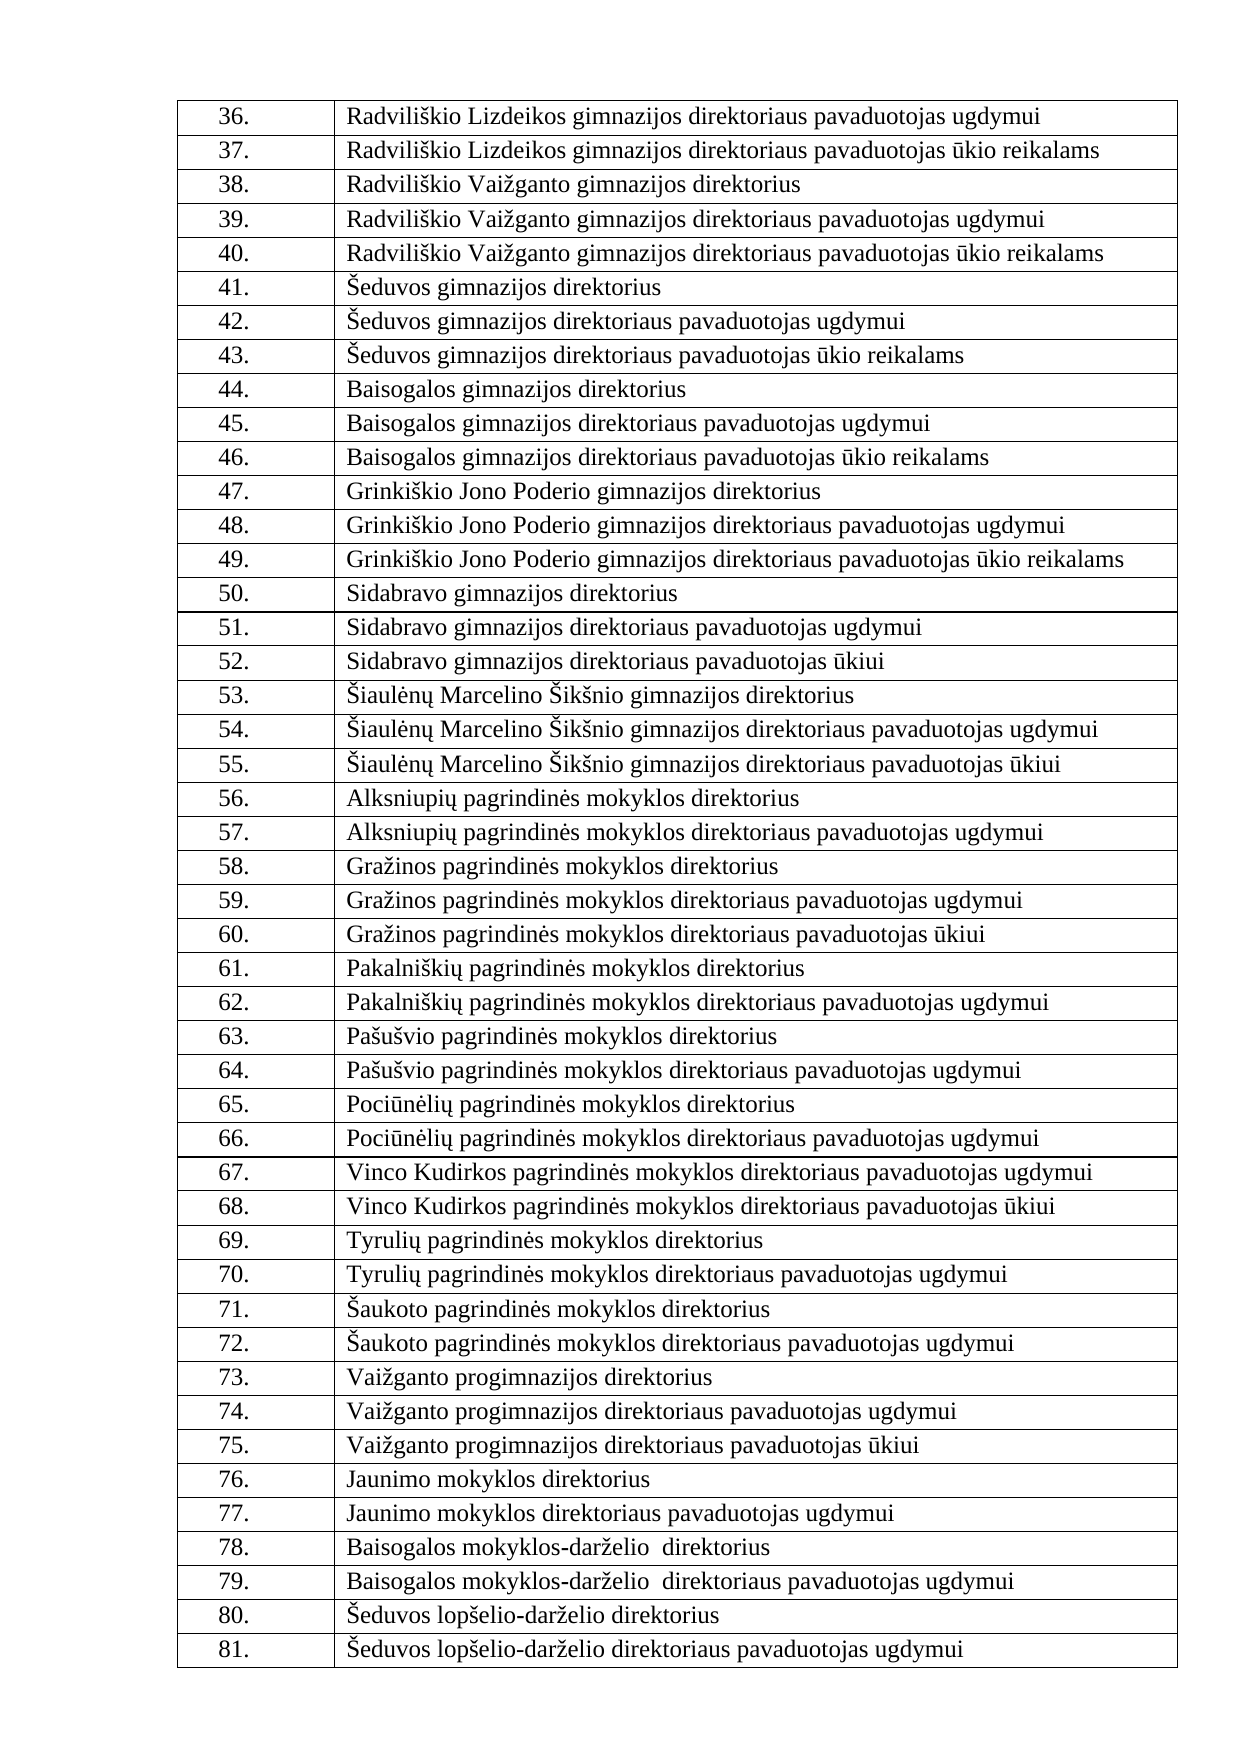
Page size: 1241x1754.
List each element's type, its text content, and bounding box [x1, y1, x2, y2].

table_cell 76. [178, 1464, 334, 1497]
table_cell 68. [178, 1191, 334, 1224]
table_cell Tyrulių pagrindinės mokyklos direktorius [335, 1226, 1177, 1258]
table_cell Gražinos pagrindinės mokyklos direktoriaus pavaduotojas ugdymui [335, 885, 1177, 918]
table_cell Grinkiškio Jono Poderio gimnazijos direktorius [335, 476, 1177, 509]
table_cell 49. [178, 544, 334, 577]
table_cell Gražinos pagrindinės mokyklos direktoriaus pavaduotojas ūkiui [335, 919, 1177, 952]
table_cell Radviliškio Vaižganto gimnazijos direktorius [335, 170, 1177, 203]
table_cell Grinkiškio Jono Poderio gimnazijos direktoriaus pavaduotojas ugdymui [335, 510, 1177, 543]
table_cell 43. [178, 340, 334, 373]
table_cell Baisogalos mokyklos-darželio direktoriaus pavaduotojas ugdymui [335, 1566, 1177, 1599]
table_cell 64. [178, 1055, 334, 1088]
table_cell 46. [178, 442, 334, 475]
table_cell Sidabravo gimnazijos direktoriaus pavaduotojas ugdymui [335, 613, 1177, 645]
table_cell 72. [178, 1328, 334, 1361]
table_cell 42. [178, 306, 334, 339]
table_cell Jaunimo mokyklos direktoriaus pavaduotojas ugdymui [335, 1498, 1177, 1531]
table_cell 75. [178, 1430, 334, 1463]
table_cell 56. [178, 783, 334, 816]
table_cell 57. [178, 817, 334, 850]
table_cell Šeduvos gimnazijos direktoriaus pavaduotojas ugdymui [335, 306, 1177, 339]
table_cell 74. [178, 1396, 334, 1429]
table_cell Tyrulių pagrindinės mokyklos direktoriaus pavaduotojas ugdymui [335, 1260, 1177, 1293]
table_cell Šeduvos gimnazijos direktoriaus pavaduotojas ūkio reikalams [335, 340, 1177, 373]
table_cell 65. [178, 1089, 334, 1122]
table_cell Šeduvos lopšelio-darželio direktoriaus pavaduotojas ugdymui [335, 1634, 1177, 1667]
table_cell 45. [178, 408, 334, 441]
table_cell 60. [178, 919, 334, 952]
table_cell Šeduvos lopšelio-darželio direktorius [335, 1600, 1177, 1633]
table_cell Radviliškio Lizdeikos gimnazijos direktoriaus pavaduotojas ūkio reikalams [335, 136, 1177, 168]
table_cell Šaukoto pagrindinės mokyklos direktoriaus pavaduotojas ugdymui [335, 1328, 1177, 1361]
table_cell 47. [178, 476, 334, 509]
table_cell 53. [178, 681, 334, 713]
table_cell 41. [178, 272, 334, 305]
table_cell 40. [178, 238, 334, 271]
table_cell 58. [178, 851, 334, 884]
table_cell 51. [178, 613, 334, 645]
table_cell Radviliškio Lizdeikos gimnazijos direktoriaus pavaduotojas ugdymui [335, 101, 1177, 134]
table_cell 78. [178, 1532, 334, 1565]
table_cell Jaunimo mokyklos direktorius [335, 1464, 1177, 1497]
table_cell Vaižganto progimnazijos direktoriaus pavaduotojas ugdymui [335, 1396, 1177, 1429]
table_cell 38. [178, 170, 334, 203]
table_cell Baisogalos gimnazijos direktorius [335, 374, 1177, 407]
table_cell Grinkiškio Jono Poderio gimnazijos direktoriaus pavaduotojas ūkio reikalams [335, 544, 1177, 577]
table_cell 69. [178, 1226, 334, 1258]
table_cell 66. [178, 1123, 334, 1156]
table_cell 52. [178, 646, 334, 679]
table_cell Vinco Kudirkos pagrindinės mokyklos direktoriaus pavaduotojas ūkiui [335, 1191, 1177, 1224]
table_cell Baisogalos gimnazijos direktoriaus pavaduotojas ūkio reikalams [335, 442, 1177, 475]
table_cell Pašušvio pagrindinės mokyklos direktoriaus pavaduotojas ugdymui [335, 1055, 1177, 1088]
table_cell Vaižganto progimnazijos direktorius [335, 1362, 1177, 1395]
table_cell Sidabravo gimnazijos direktoriaus pavaduotojas ūkiui [335, 646, 1177, 679]
table_cell 63. [178, 1021, 334, 1054]
table_cell 80. [178, 1600, 334, 1633]
table_cell 39. [178, 204, 334, 237]
table_cell 73. [178, 1362, 334, 1395]
table_cell 54. [178, 715, 334, 748]
table_cell Pašušvio pagrindinės mokyklos direktorius [335, 1021, 1177, 1054]
table_cell 79. [178, 1566, 334, 1599]
table_cell Alksniupių pagrindinės mokyklos direktoriaus pavaduotojas ugdymui [335, 817, 1177, 850]
table_cell Pociūnėlių pagrindinės mokyklos direktoriaus pavaduotojas ugdymui [335, 1123, 1177, 1156]
table_cell 55. [178, 749, 334, 782]
table_cell 70. [178, 1260, 334, 1293]
table_cell 67. [178, 1158, 334, 1190]
table_cell Vinco Kudirkos pagrindinės mokyklos direktoriaus pavaduotojas ugdymui [335, 1158, 1177, 1190]
table_cell 62. [178, 987, 334, 1020]
table_cell 59. [178, 885, 334, 918]
table_cell Pakalniškių pagrindinės mokyklos direktorius [335, 953, 1177, 986]
table_cell Šiaulėnų Marcelino Šikšnio gimnazijos direktoriaus pavaduotojas ūkiui [335, 749, 1177, 782]
table_cell Sidabravo gimnazijos direktorius [335, 578, 1177, 611]
table_cell 36. [178, 101, 334, 134]
table_cell 81. [178, 1634, 334, 1667]
table_cell Pociūnėlių pagrindinės mokyklos direktorius [335, 1089, 1177, 1122]
table_cell 77. [178, 1498, 334, 1531]
table_cell 48. [178, 510, 334, 543]
table_cell Šiaulėnų Marcelino Šikšnio gimnazijos direktoriaus pavaduotojas ugdymui [335, 715, 1177, 748]
table_cell Pakalniškių pagrindinės mokyklos direktoriaus pavaduotojas ugdymui [335, 987, 1177, 1020]
table_cell Gražinos pagrindinės mokyklos direktorius [335, 851, 1177, 884]
table_cell Radviliškio Vaižganto gimnazijos direktoriaus pavaduotojas ūkio reikalams [335, 238, 1177, 271]
table_cell Baisogalos mokyklos-darželio direktorius [335, 1532, 1177, 1565]
table_cell Šiaulėnų Marcelino Šikšnio gimnazijos direktorius [335, 681, 1177, 713]
table_cell Šeduvos gimnazijos direktorius [335, 272, 1177, 305]
table_cell Baisogalos gimnazijos direktoriaus pavaduotojas ugdymui [335, 408, 1177, 441]
table_cell 44. [178, 374, 334, 407]
table_cell Vaižganto progimnazijos direktoriaus pavaduotojas ūkiui [335, 1430, 1177, 1463]
table_cell 61. [178, 953, 334, 986]
table_cell Radviliškio Vaižganto gimnazijos direktoriaus pavaduotojas ugdymui [335, 204, 1177, 237]
table_cell Alksniupių pagrindinės mokyklos direktorius [335, 783, 1177, 816]
table_cell 71. [178, 1294, 334, 1327]
table_cell Šaukoto pagrindinės mokyklos direktorius [335, 1294, 1177, 1327]
table_cell 50. [178, 578, 334, 611]
table_cell 37. [178, 136, 334, 168]
